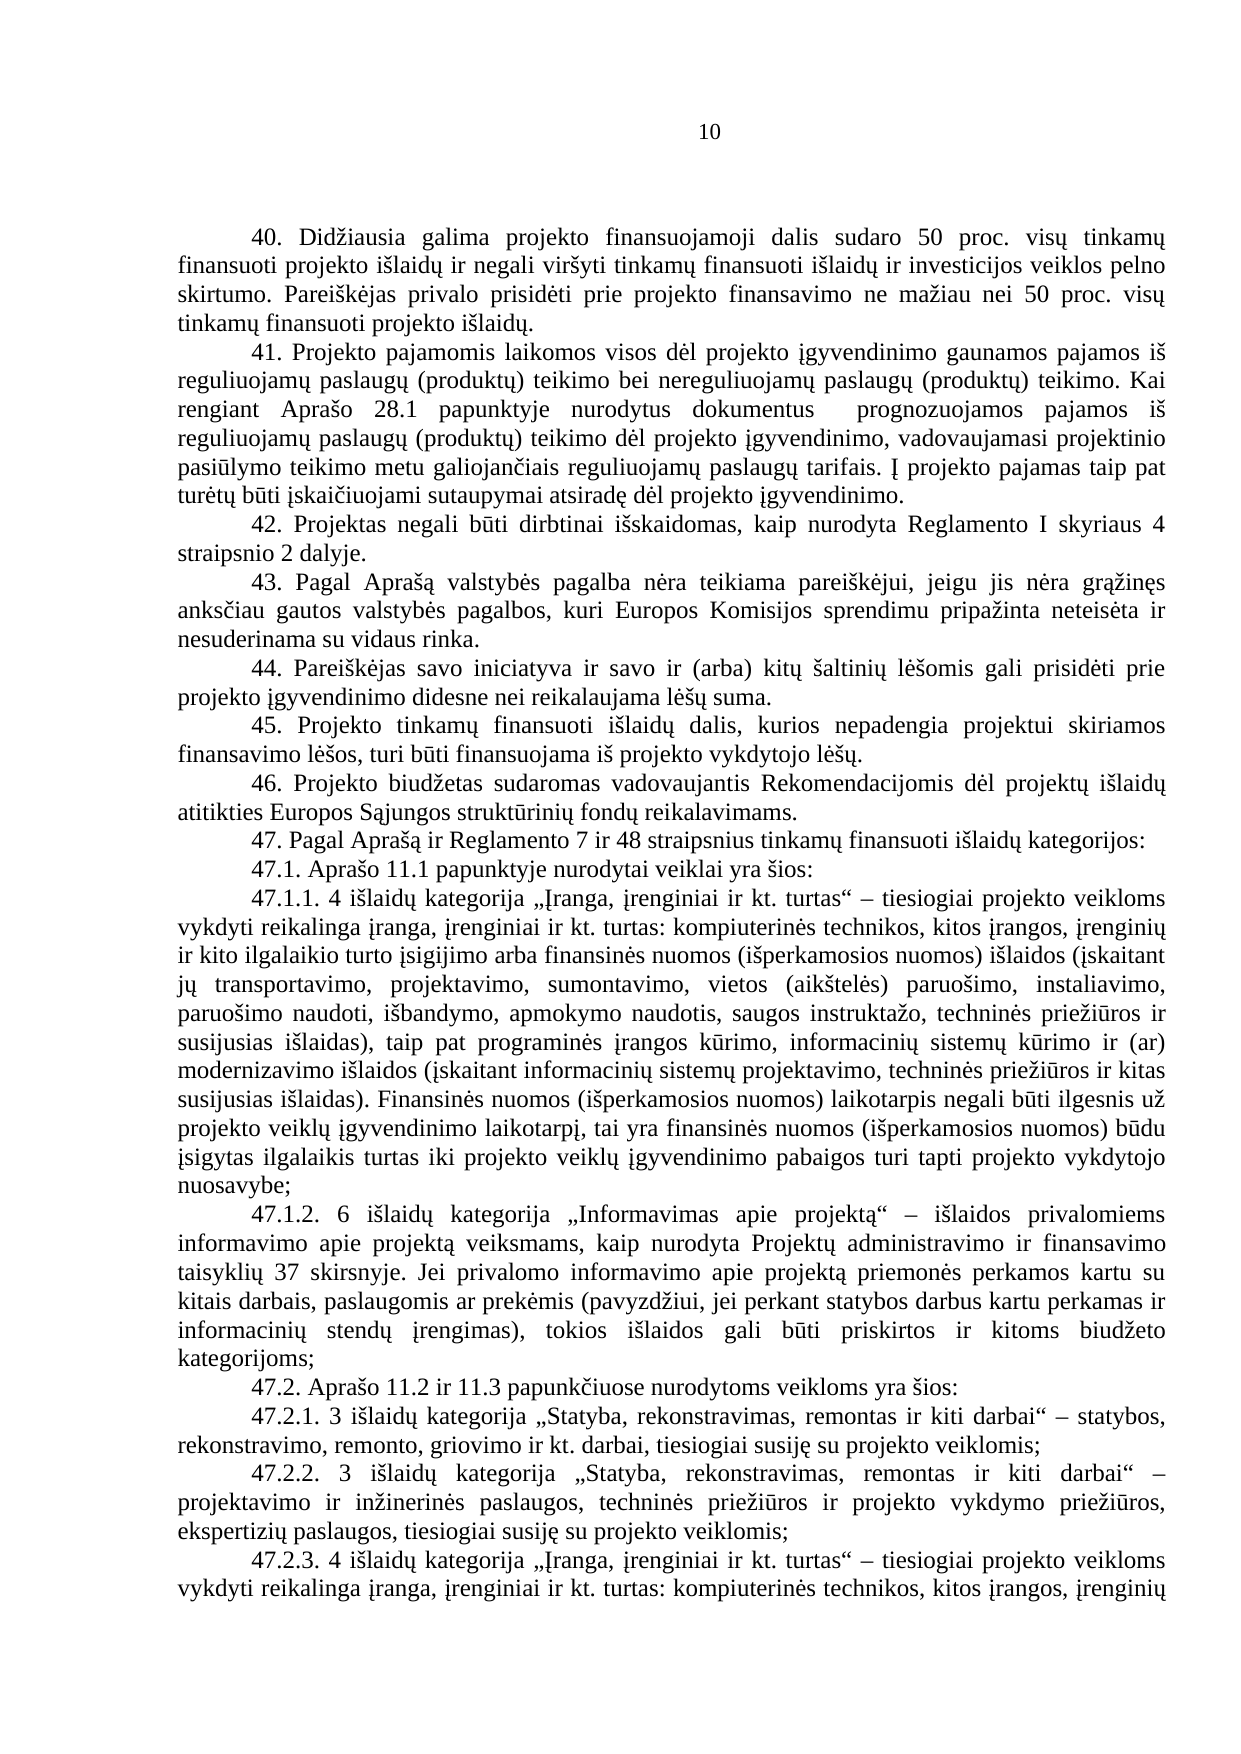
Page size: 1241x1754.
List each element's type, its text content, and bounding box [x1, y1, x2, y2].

text 42. Projektas negali būti dirbtinai išskaidomas, kaip nurodyta Reglamento I skyriaus 4 straipsnio 2 dalyje. [177, 509, 1167, 567]
text 41. Projekto pajamomis laikomos visos dėl projekto įgyvendinimo gaunamos pajamos iš reguliuojamų paslaugų (produktų) teikimo bei nereguliuojamų paslaugų (produktų) teikimo. Kai rengiant Aprašo 28.1 papunktyje nurodytus dokumentus prognozuojamos pajamos iš reguliuojamų paslaugų (produktų) teikimo dėl projekto įgyvendinimo, vadovaujamasi projektinio pasiūlymo teikimo metu galiojančiais reguliuojamų paslaugų tarifais. Į projekto pajamas taip pat turėtų būti įskaičiuojami sutaupymai atsiradę dėl projekto įgyvendinimo. [177, 337, 1167, 509]
text 47. Pagal Aprašą ir Reglamento 7 ir 48 straipsnius tinkamų finansuoti išlaidų kategorijos: [177, 826, 1167, 854]
text 47.2. Aprašo 11.2 ir 11.3 papunkčiuose nurodytoms veikloms yra šios: [251, 1372, 1167, 1401]
text 47.2.1. 3 išlaidų kategorija „Statyba, rekonstravimas, remontas ir kiti darbai“ – statybos, rekonstravimo, remonto, griovimo ir kt. darbai, tiesiogiai susiję su projekto veiklomis; [177, 1401, 1167, 1458]
text 47.2.3. 4 išlaidų kategorija „Įranga, įrenginiai ir kt. turtas“ – tiesiogiai projekto veikloms vykdyti reikalinga įranga, įrenginiai ir kt. turtas: kompiuterinės technikos, kitos įrangos, įrenginių [177, 1545, 1167, 1602]
text 47.1. Aprašo 11.1 papunktyje nurodytai veiklai yra šios: [177, 854, 1167, 883]
text 45. Projekto tinkamų finansuoti išlaidų dalis, kurios nepadengia projektui skiriamos finansavimo lėšos, turi būti finansuojama iš projekto vykdytojo lėšų. [177, 711, 1167, 768]
text 43. Pagal Aprašą valstybės pagalba nėra teikiama pareiškėjui, jeigu jis nėra grąžinęs anksčiau gautos valstybės pagalbos, kuri Europos Komisijos sprendimu pripažinta neteisėta ir nesuderinama su vidaus rinka. [177, 567, 1167, 653]
text 40. Didžiausia galima projekto finansuojamoji dalis sudaro 50 proc. visų tinkamų finansuoti projekto išlaidų ir negali viršyti tinkamų finansuoti išlaidų ir investicijos veiklos pelno skirtumo. Pareiškėjas privalo prisidėti prie projekto finansavimo ne mažiau nei 50 proc. visų tinkamų finansuoti projekto išlaidų. [177, 222, 1167, 337]
text 47.1.2. 6 išlaidų kategorija „Informavimas apie projektą“ – išlaidos privalomiems informavimo apie projektą veiksmams, kaip nurodyta Projektų administravimo ir finansavimo taisyklių 37 skirsnyje. Jei privalomo informavimo apie projektą priemonės perkamos kartu su kitais darbais, paslaugomis ar prekėmis (pavyzdžiui, jei perkant statybos darbus kartu perkamas ir informacinių stendų įrengimas), tokios išlaidos gali būti priskirtos ir kitoms biudžeto kategorijoms; [177, 1199, 1167, 1372]
text 47.2.2. 3 išlaidų kategorija „Statyba, rekonstravimas, remontas ir kiti darbai“ – projektavimo ir inžinerinės paslaugos, techninės priežiūros ir projekto vykdymo priežiūros, ekspertizių paslaugos, tiesiogiai susiję su projekto veiklomis; [177, 1458, 1167, 1545]
text 46. Projekto biudžetas sudaromas vadovaujantis Rekomendacijomis dėl projektų išlaidų atitikties Europos Sąjungos struktūrinių fondų reikalavimams. [177, 768, 1167, 826]
text 44. Pareiškėjas savo iniciatyva ir savo ir (arba) kitų šaltinių lėšomis gali prisidėti prie projekto įgyvendinimo didesne nei reikalaujama lėšų suma. [177, 653, 1167, 711]
text 47.1.1. 4 išlaidų kategorija „Įranga, įrenginiai ir kt. turtas“ – tiesiogiai projekto veikloms vykdyti reikalinga įranga, įrenginiai ir kt. turtas: kompiuterinės technikos, kitos įrangos, įrenginių ir kito ilgalaikio turto įsigijimo arba finansinės nuomos (išperkamosios nuomos) išlaidos (įskaitant jų transportavimo, projektavimo, sumontavimo, vietos (aikštelės) paruošimo, instaliavimo, paruošimo naudoti, išbandymo, apmokymo naudotis, saugos instruktažo, techninės priežiūros ir susijusias išlaidas), taip pat programinės įrangos kūrimo, informacinių sistemų kūrimo ir (ar) modernizavimo išlaidos (įskaitant informacinių sistemų projektavimo, techninės priežiūros ir kitas susijusias išlaidas). Finansinės nuomos (išperkamosios nuomos) laikotarpis negali būti ilgesnis už projekto veiklų įgyvendinimo laikotarpį, tai yra finansinės nuomos (išperkamosios nuomos) būdu įsigytas ilgalaikis turtas iki projekto veiklų įgyvendinimo pabaigos turi tapti projekto vykdytojo nuosavybe; [177, 883, 1167, 1199]
